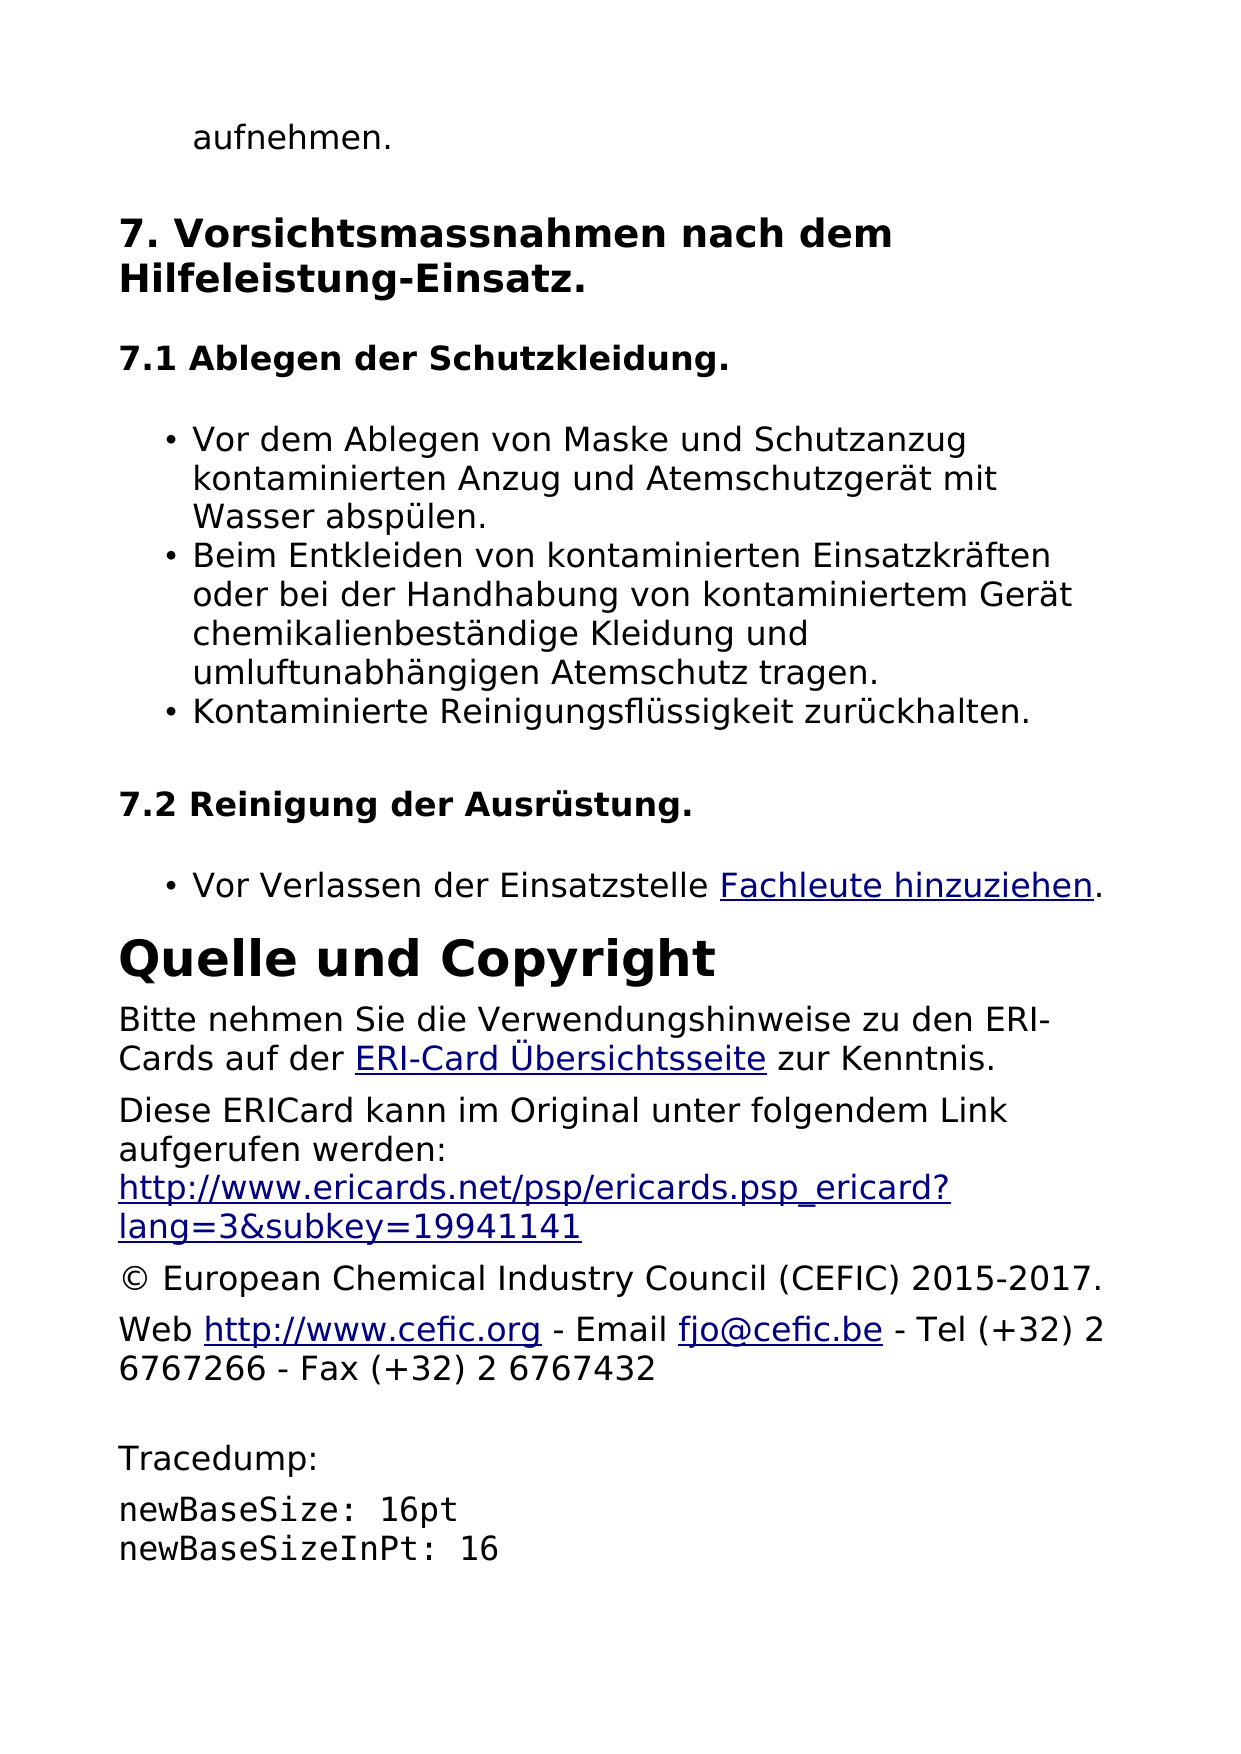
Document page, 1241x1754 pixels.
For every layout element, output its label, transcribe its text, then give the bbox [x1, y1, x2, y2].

subtitle Quelle und Copyright [118, 930, 1122, 988]
subtitle 7.1 Ablegen der Schutzkleidung. [118, 339, 1122, 378]
list Vor dem Ablegen von Maske und Schutzanzug kontaminierten Anzug und Atemschutzgerät mit Wasser abspülen. [177, 420, 1122, 537]
text Diese ERICard kann im Original unter folgendem Link aufgerufen werden: http://www.ericards.net/psp/ericards.psp_ericard?lang=3&subkey=19941141 [118, 1091, 1122, 1247]
text Bitte nehmen Sie die Verwendungshinweise zu den ERI-Cards auf der ERI-Card Übersichtsseite zur Kenntnis. [118, 1001, 1122, 1079]
list Vor Verlassen der Einsatzstelle Fachleute hinzuziehen. [177, 866, 1122, 905]
text Web http://www.cefic.org - Email fjo@cefic.be - Tel (+32) 2 6767266 - Fax (+32) 2 6767432 [118, 1310, 1122, 1388]
subtitle 7.2 Reinigung der Ausrüstung. [118, 786, 1122, 824]
list aufnehmen. [177, 118, 1122, 157]
text newBaseSize: 16pt newBaseSizeInPt: 16 [118, 1491, 1122, 1568]
text Tracedump: [118, 1401, 1122, 1478]
list Kontaminierte Reinigungsflüssigkeit zurückhalten. [177, 692, 1122, 731]
text © European Chemical Industry Council (CEFIC) 2015-2017. [118, 1259, 1122, 1298]
list Beim Entkleiden von kontaminierten Einsatzkräften oder bei der Handhabung von kontaminiertem Gerät chemikalienbeständige Kleidung und umluftunabhängigen Atemschutz tragen. [177, 537, 1122, 692]
subtitle 7. Vorsichtsmassnahmen nach dem Hilfeleistung-Einsatz. [118, 211, 1122, 302]
